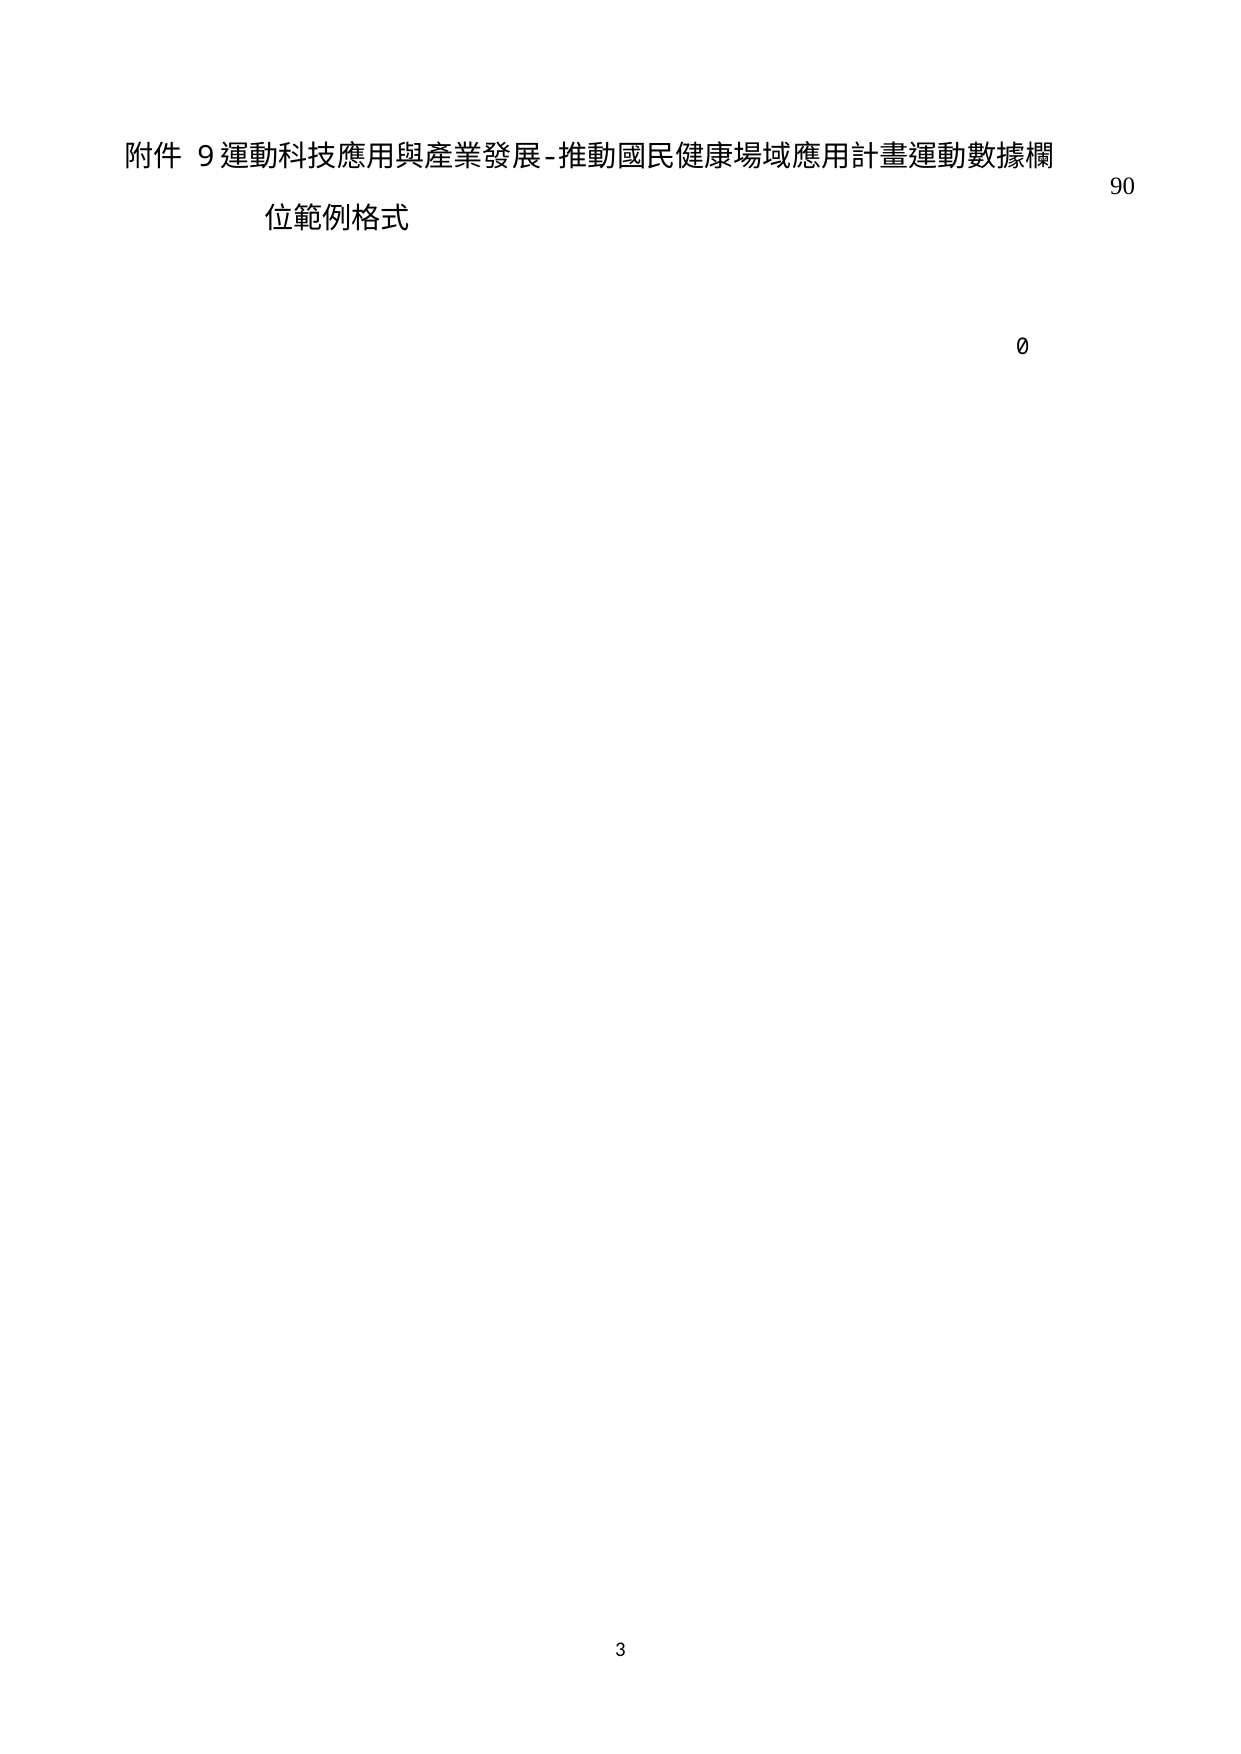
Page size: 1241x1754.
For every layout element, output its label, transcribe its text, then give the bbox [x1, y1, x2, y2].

table_cell 附件 9運動科技應用與產業發展-推動國民健康場域應用計畫運動數據欄 位範例格式 [121, 112, 1088, 237]
text 0 [118, 300, 1122, 362]
table_cell 90 [1088, 112, 1138, 237]
